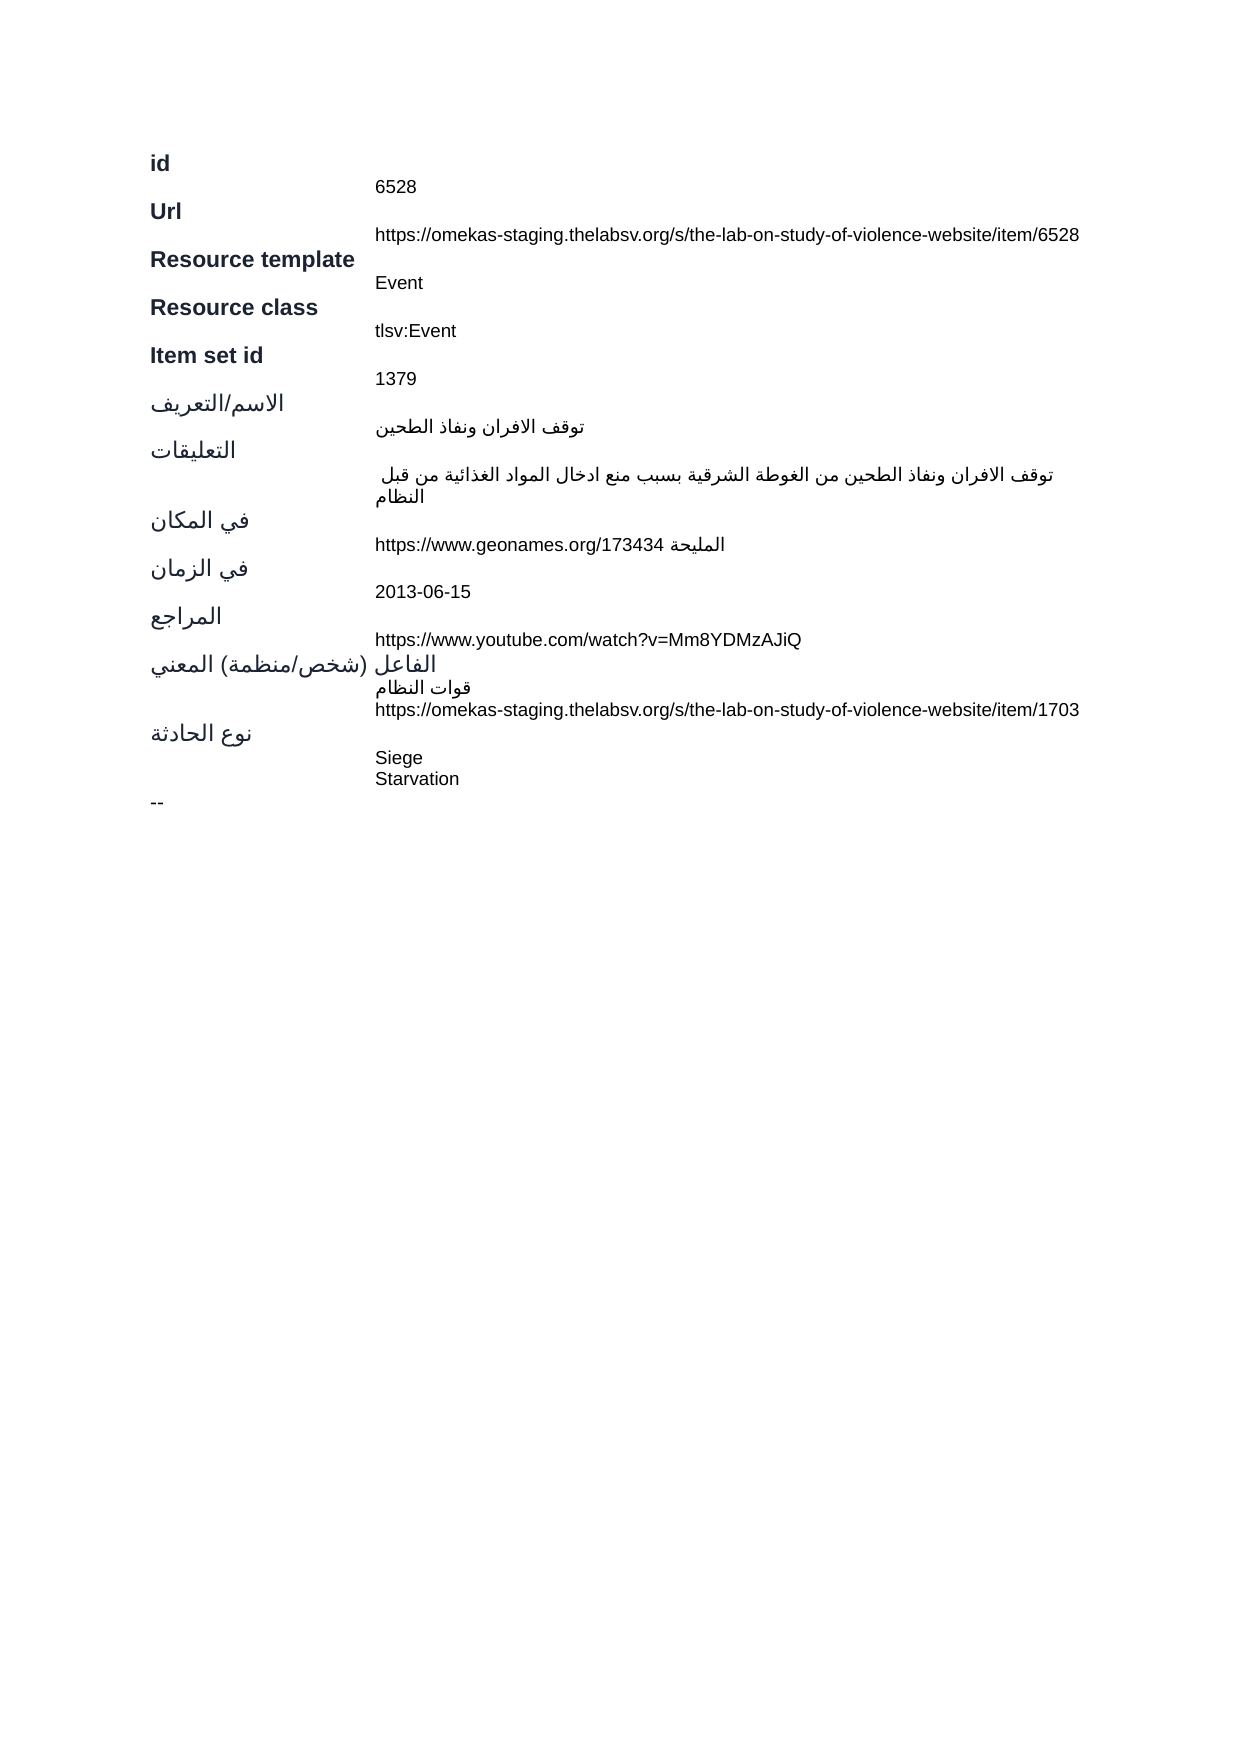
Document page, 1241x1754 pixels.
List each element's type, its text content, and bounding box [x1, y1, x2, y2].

text التعليقات [150, 437, 1090, 464]
text 1379 [375, 368, 1090, 389]
text tlsv:Event [375, 320, 1090, 342]
text في المكان [150, 507, 1090, 533]
text المراجع [150, 603, 1090, 629]
text Siege [375, 747, 1090, 768]
text Resource template [150, 246, 1090, 272]
text في الزمان [150, 555, 1090, 581]
text 6528 [375, 176, 1090, 198]
text -- [150, 790, 1090, 814]
text الفاعل (شخص/منظمة) المعني [150, 651, 1090, 677]
text الاسم/التعريف [150, 389, 1090, 416]
text نوع الحادثة [150, 720, 1090, 747]
text Resource class [150, 294, 1090, 320]
text id [150, 150, 1090, 176]
text قوات النظام [375, 677, 1090, 699]
text https://www.geonames.org/173434 المليحة [375, 533, 1090, 555]
text Url [150, 198, 1090, 224]
text Event [375, 272, 1090, 294]
text Starvation [375, 768, 1090, 790]
text https://www.youtube.com/watch?v=Mm8YDMzAJiQ [375, 629, 1090, 651]
text توقف الافران ونفاذ الطحين من الغوطة الشرقية بسبب منع ادخال المواد الغذائية من قبل النظام [375, 464, 1090, 507]
text Item set id [150, 342, 1090, 368]
text https://omekas-staging.thelabsv.org/s/the-lab-on-study-of-violence-website/item/6528 [375, 224, 1090, 246]
text https://omekas-staging.thelabsv.org/s/the-lab-on-study-of-violence-website/item/1703 [375, 699, 1090, 720]
text توقف الافران ونفاذ الطحين [375, 416, 1090, 437]
text 2013-06-15 [375, 581, 1090, 603]
